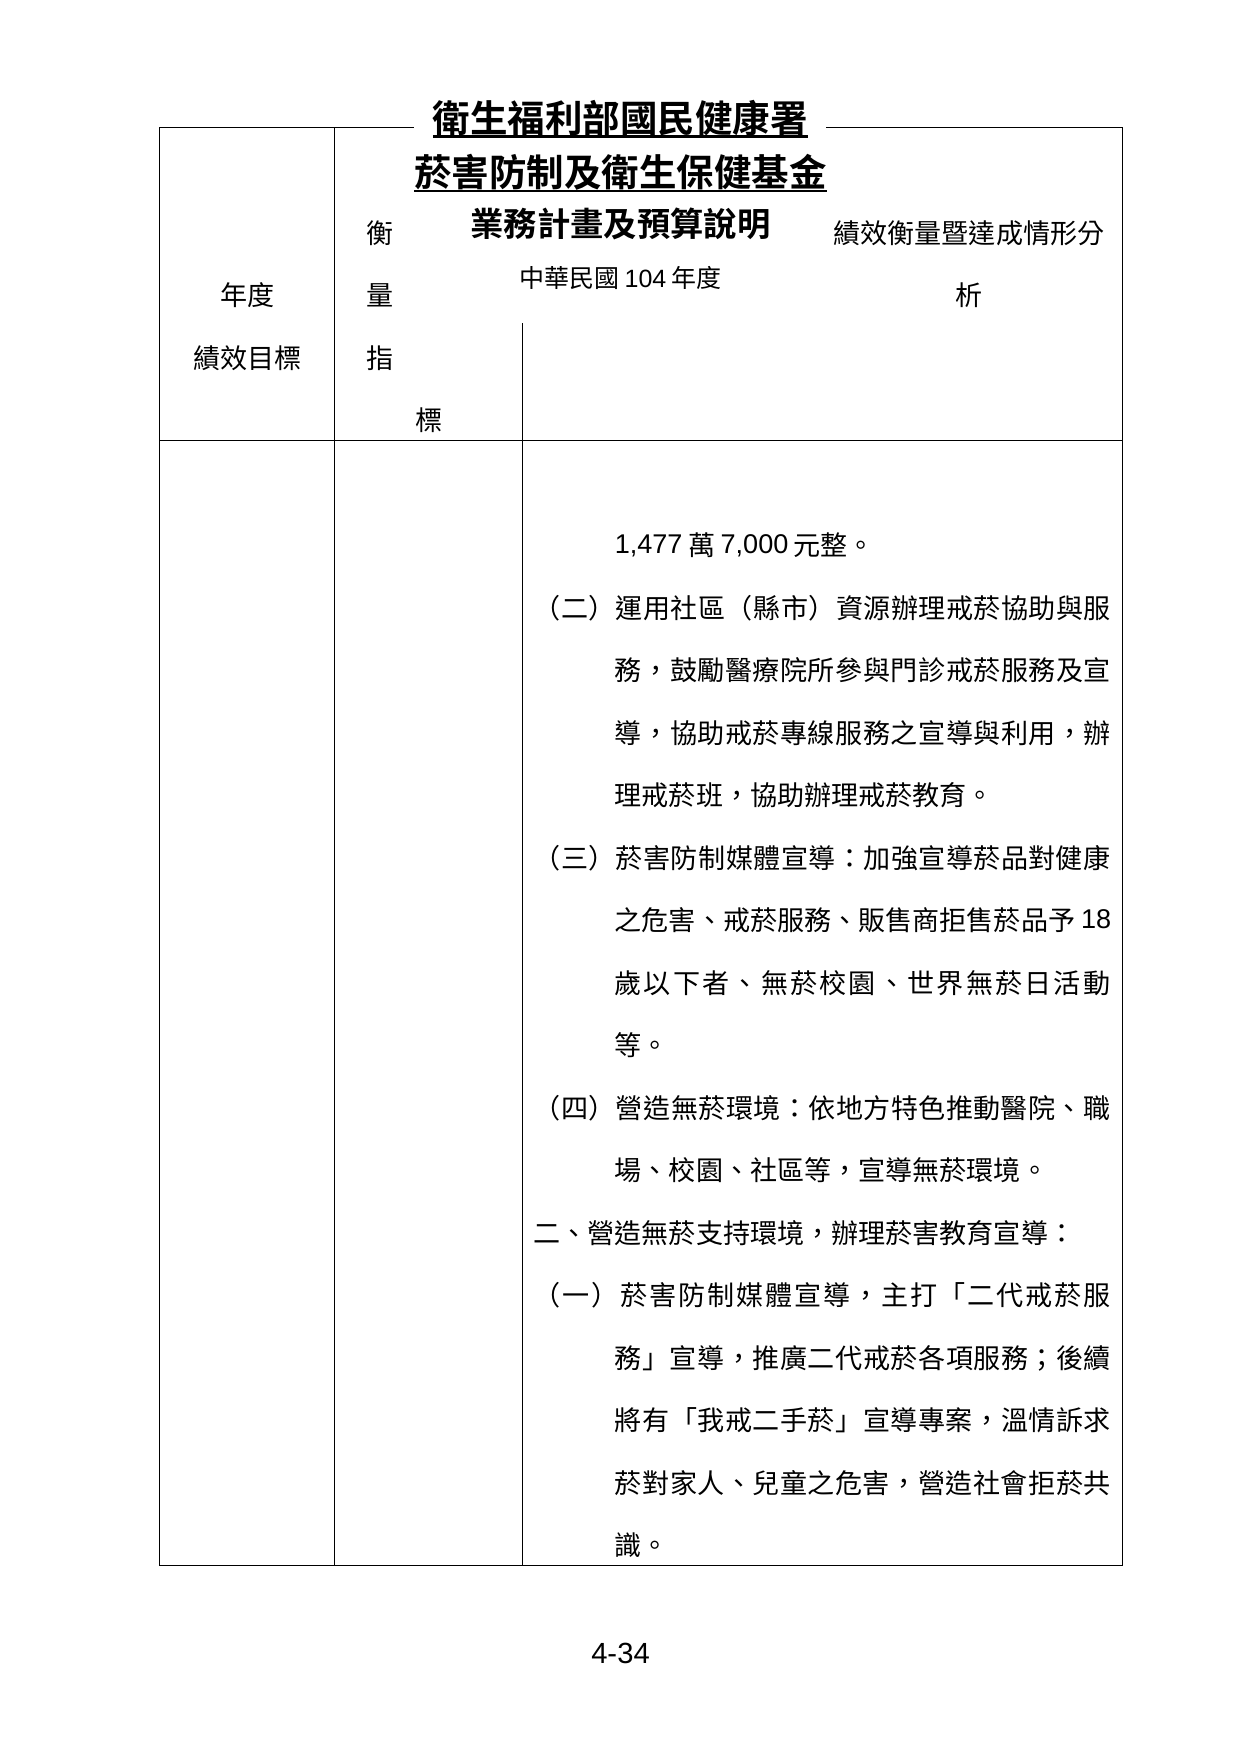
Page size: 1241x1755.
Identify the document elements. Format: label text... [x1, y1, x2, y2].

table_cell [335, 441, 522, 1564]
table_cell 1,477萬7,000元整。 （二）運用社區（縣市）資源辦理戒菸協助與服務，鼓勵醫療院所參與門診戒菸服務及宣導，協助戒菸專線服務之宣導與利用，辦理戒菸班，協助辦理戒菸教育。 （三）菸害防制媒體宣導：加強宣導菸品對健康之危害、戒菸服務、販售商拒售菸品予18歲以下者、無菸校園、世界無菸日活動等。 （四）營造無菸環境：依地方特色推動醫院、職場、校園、社區等，宣導無菸環境。 二、營造無菸支持環境，辦理菸害教育宣導： （一）菸害防制媒體宣導，主打「二代戒菸服務」宣導，推廣二代戒菸各項服務；後續將有「我戒二手菸」宣導專案，溫情訴求菸對家人、兒童之危害，營造社會拒菸共識。 [523, 441, 1122, 1564]
table_header 績效衡量暨達成情形分析 [523, 128, 1122, 439]
table_header 年度 績效目標 [160, 128, 334, 439]
table_cell [160, 441, 334, 1564]
table_header 衡量指標 [335, 128, 522, 439]
